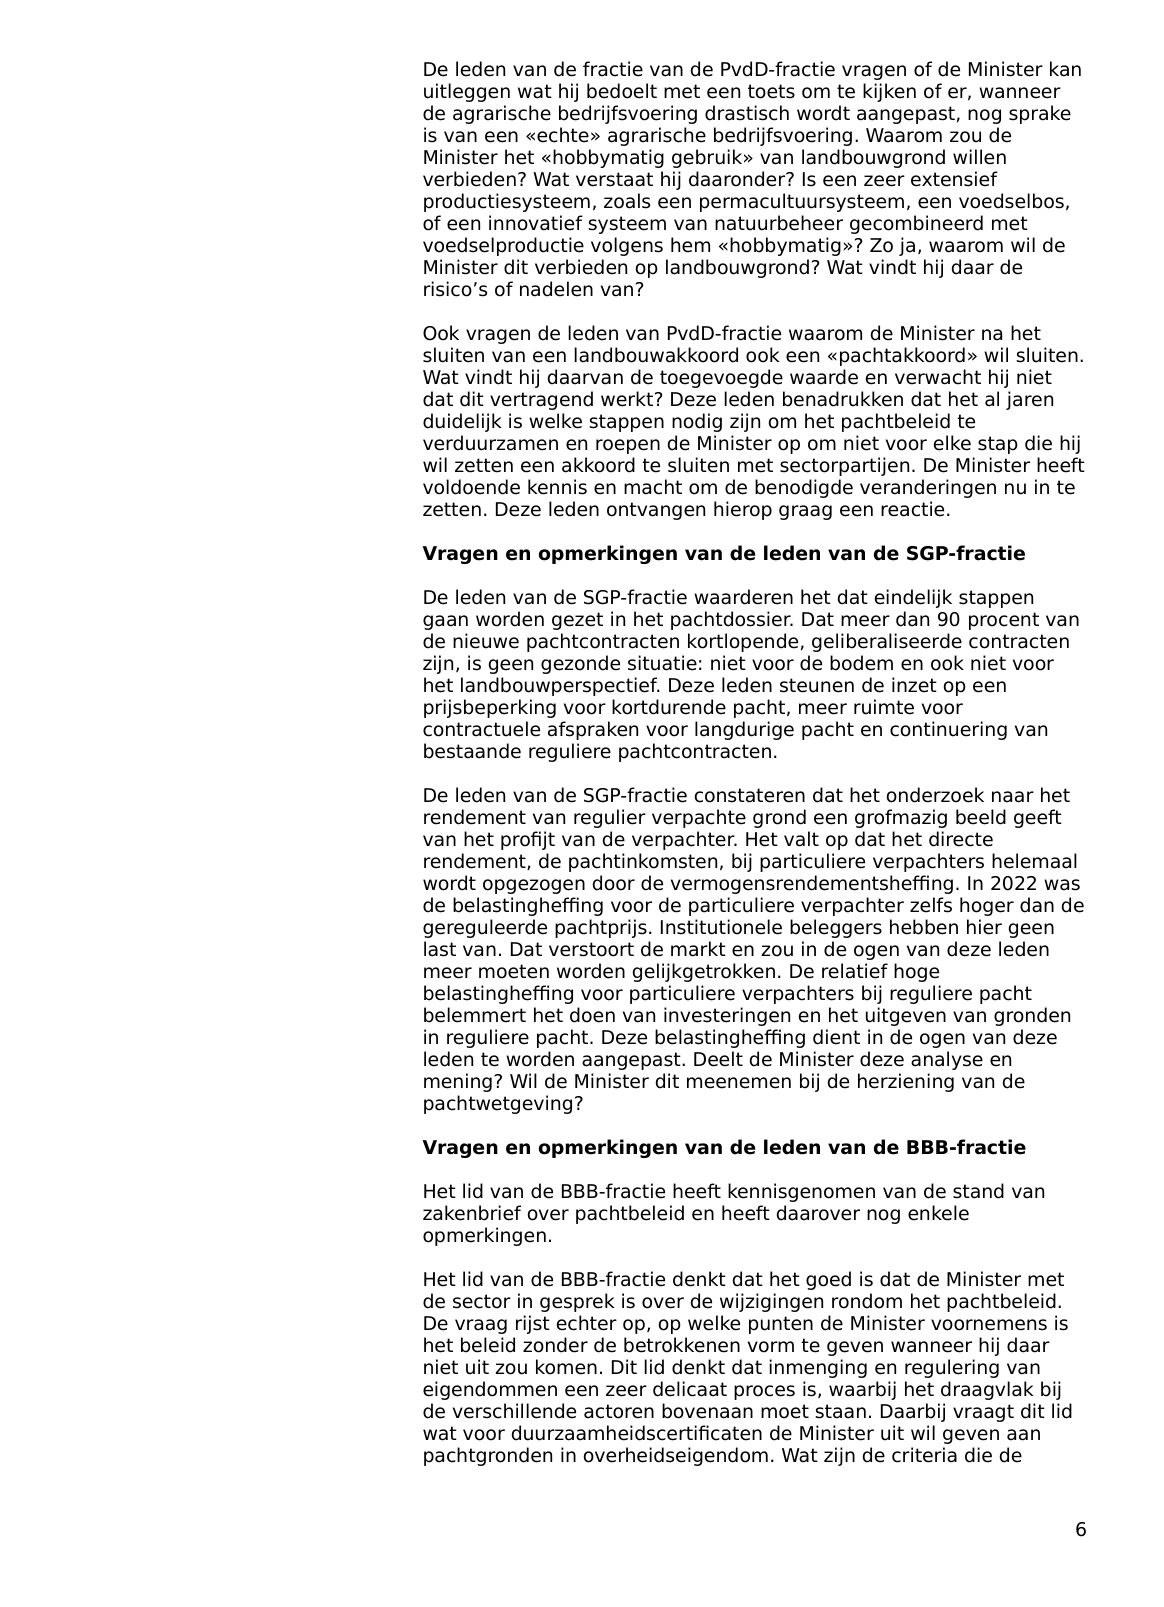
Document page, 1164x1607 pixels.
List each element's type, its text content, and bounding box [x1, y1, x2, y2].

subtitle Vragen en opmerkingen van de leden van de BBB-fractie [422, 1137, 1087, 1159]
text De leden van de SGP-fractie waarderen het dat eindelijk stappen gaan worden gezet in het pachtdossier. Dat meer dan 90 procent van de nieuwe pachtcontracten kortlopende, geliberaliseerde contracten zijn, is geen gezonde situatie: niet voor de bodem en ook niet voor het landbouwperspectief. Deze leden steunen de inzet op een prijsbeperking voor kortdurende pacht, meer ruimte voor contractuele afspraken voor langdurige pacht en continuering van bestaande reguliere pachtcontracten. [422, 587, 1087, 763]
subtitle Vragen en opmerkingen van de leden van de SGP-fractie [422, 543, 1087, 565]
text De leden van de fractie van de PvdD-fractie vragen of de Minister kan uitleggen wat hij bedoelt met een toets om te kijken of er, wanneer de agrarische bedrijfsvoering drastisch wordt aangepast, nog sprake is van een «echte» agrarische bedrijfsvoering. Waarom zou de Minister het «hobbymatig gebruik» van landbouwgrond willen verbieden? Wat verstaat hij daaronder? Is een zeer extensief productiesysteem, zoals een permacultuursysteem, een voedselbos, of een innovatief systeem van natuurbeheer gecombineerd met voedselproductie volgens hem «hobbymatig»? Zo ja, waarom wil de Minister dit verbieden op landbouwgrond? Wat vindt hij daar de risico’s of nadelen van? [422, 59, 1087, 301]
text Het lid van de BBB-fractie heeft kennisgenomen van de stand van zakenbrief over pachtbeleid en heeft daarover nog enkele opmerkingen. [422, 1181, 1087, 1247]
text De leden van de SGP-fractie constateren dat het onderzoek naar het rendement van regulier verpachte grond een grofmazig beeld geeft van het profijt van de verpachter. Het valt op dat het directe rendement, de pachtinkomsten, bij particuliere verpachters helemaal wordt opgezogen door de vermogensrendementsheffing. In 2022 was de belastingheffing voor de particuliere verpachter zelfs hoger dan de gereguleerde pachtprijs. Institutionele beleggers hebben hier geen last van. Dat verstoort de markt en zou in de ogen van deze leden meer moeten worden gelijkgetrokken. De relatief hoge belastingheffing voor particuliere verpachters bij reguliere pacht belemmert het doen van investeringen en het uitgeven van gronden in reguliere pacht. Deze belastingheffing dient in de ogen van deze leden te worden aangepast. Deelt de Minister deze analyse en mening? Wil de Minister dit meenemen bij de herziening van de pachtwetgeving? [422, 785, 1087, 1115]
text Ook vragen de leden van PvdD-fractie waarom de Minister na het sluiten van een landbouwakkoord ook een «pachtakkoord» wil sluiten. Wat vindt hij daarvan de toegevoegde waarde en verwacht hij niet dat dit vertragend werkt? Deze leden benadrukken dat het al jaren duidelijk is welke stappen nodig zijn om het pachtbeleid te verduurzamen en roepen de Minister op om niet voor elke stap die hij wil zetten een akkoord te sluiten met sectorpartijen. De Minister heeft voldoende kennis en macht om de benodigde veranderingen nu in te zetten. Deze leden ontvangen hierop graag een reactie. [422, 323, 1087, 521]
text Het lid van de BBB-fractie denkt dat het goed is dat de Minister met de sector in gesprek is over de wijzigingen rondom het pachtbeleid. De vraag rijst echter op, op welke punten de Minister voornemens is het beleid zonder de betrokkenen vorm te geven wanneer hij daar niet uit zou komen. Dit lid denkt dat inmenging en regulering van eigendommen een zeer delicaat proces is, waarbij het draagvlak bij de verschillende actoren bovenaan moet staan. Daarbij vraagt dit lid wat voor duurzaamheidscertificaten de Minister uit wil geven aan pachtgronden in overheidseigendom. Wat zijn de criteria die de [422, 1269, 1087, 1467]
